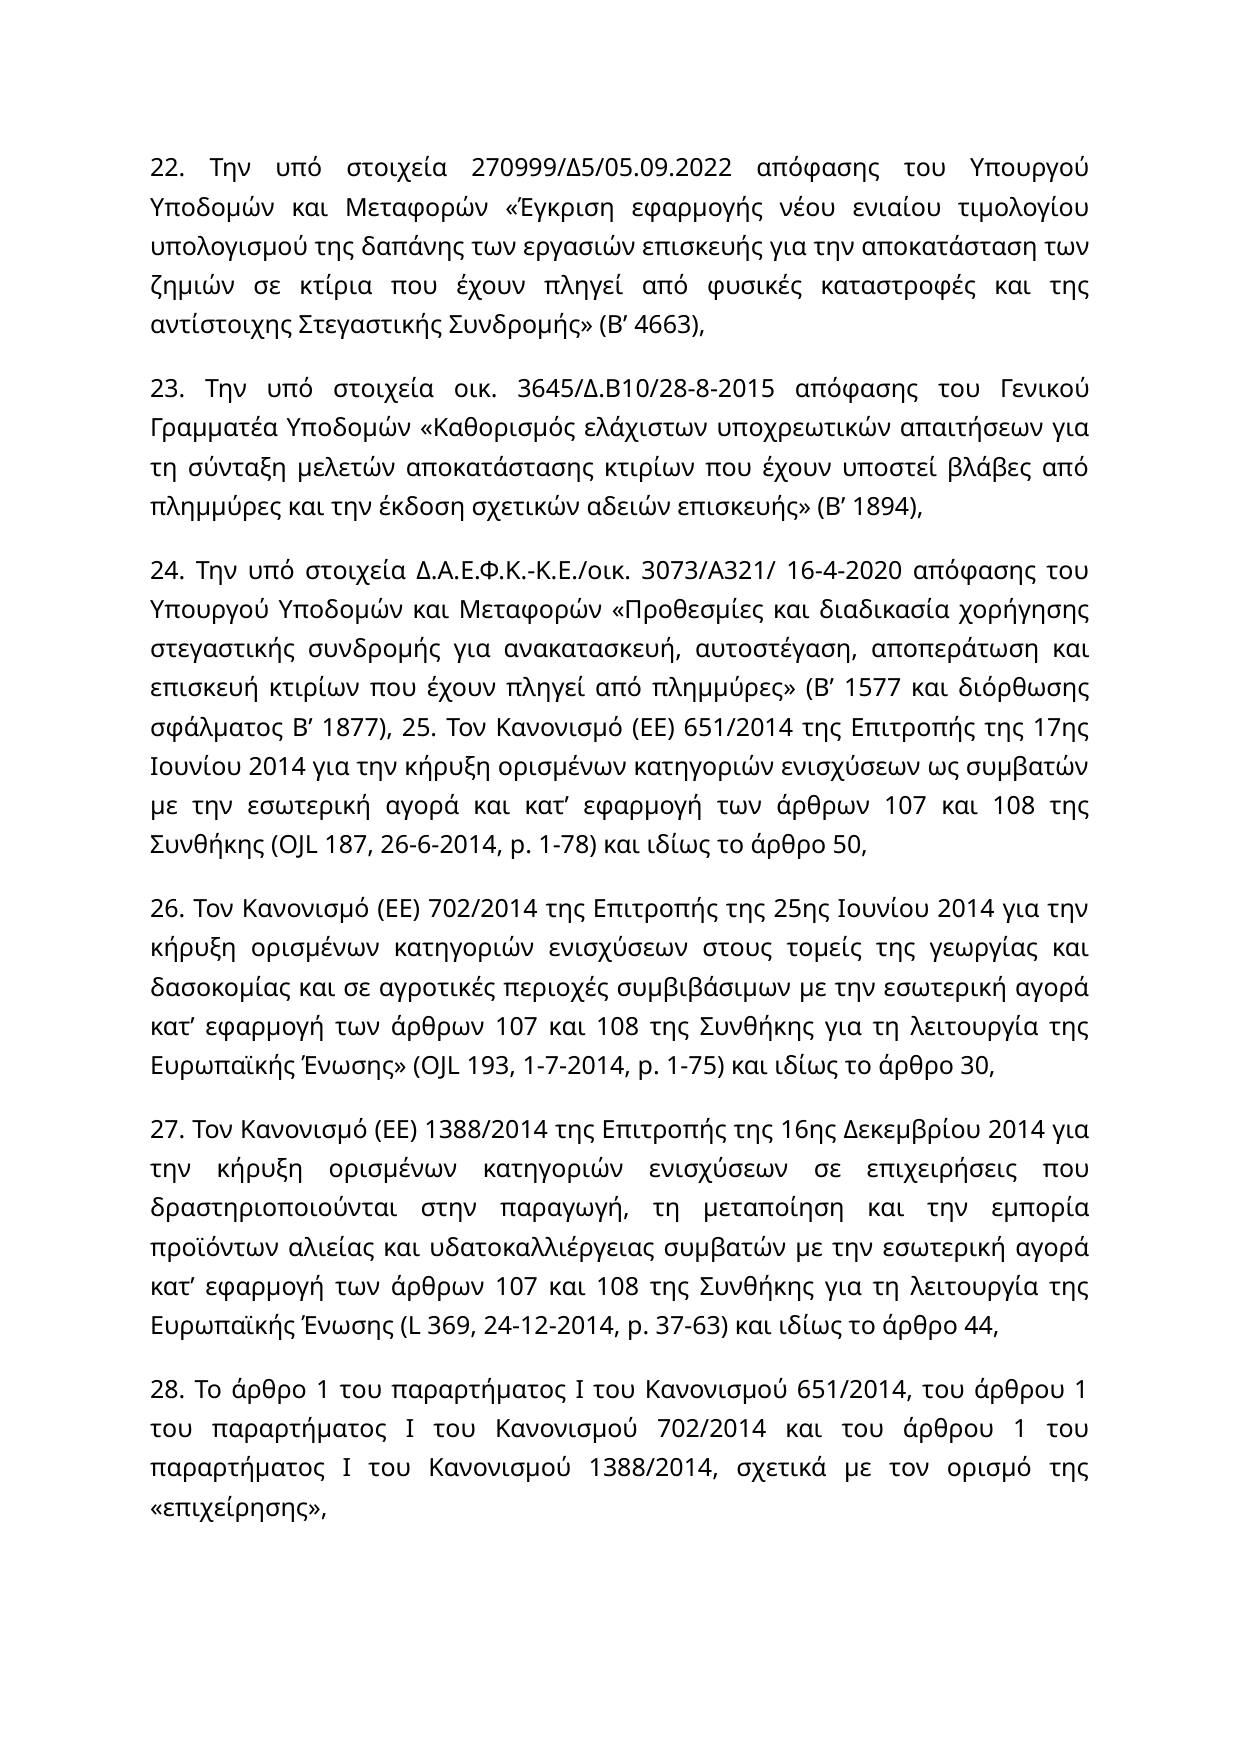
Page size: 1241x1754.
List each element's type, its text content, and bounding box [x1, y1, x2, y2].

text 26. Τον Κανονισμό (ΕΕ) 702/2014 της Επιτροπής της 25ης Ιουνίου 2014 για την κήρυξη ορισμένων κατηγοριών ενισχύσεων στους τομείς της γεωργίας και δασοκομίας και σε αγροτικές περιοχές συμβιβάσιμων με την εσωτερική αγορά κατ’ εφαρμογή των άρθρων 107 και 108 της Συνθήκης για τη λειτουργία της Ευρωπαϊκής Ένωσης» (OJL 193, 1-7-2014, p. 1-75) και ιδίως το άρθρο 30, [150, 891, 1090, 1082]
text 27. Τον Κανονισμό (ΕΕ) 1388/2014 της Επιτροπής της 16ης Δεκεμβρίου 2014 για την κήρυξη ορισμένων κατηγοριών ενισχύσεων σε επιχειρήσεις που δραστηριοποιούνται στην παραγωγή, τη μεταποίηση και την εμπορία προϊόντων αλιείας και υδατοκαλλιέργειας συμβατών με την εσωτερική αγορά κατ’ εφαρμογή των άρθρων 107 και 108 της Συνθήκης για τη λειτουργία της Ευρωπαϊκής Ένωσης (L 369, 24-12-2014, p. 37-63) και ιδίως το άρθρο 44, [150, 1112, 1090, 1342]
text 28. Το άρθρο 1 του παραρτήματος Ι του Κανονισμού 651/2014, του άρθρου 1 του παραρτήματος Ι του Κανονισμού 702/2014 και του άρθρου 1 του παραρτήματος Ι του Κανονισμού 1388/2014, σχετικά με τον ορισμό της «επιχείρησης», [150, 1372, 1090, 1523]
text 24. Την υπό στοιχεία Δ.Α.Ε.Φ.Κ.-Κ.Ε./οικ. 3073/Α321/ 16-4-2020 απόφασης του Υπουργού Υποδομών και Μεταφορών «Προθεσμίες και διαδικασία χορήγησης στεγαστικής συνδρομής για ανακατασκευή, αυτοστέγαση, αποπεράτωση και επισκευή κτιρίων που έχουν πληγεί από πλημμύρες» (Β’ 1577 και διόρθωσης σφάλματος Β’ 1877), 25. Τον Κανονισμό (ΕΕ) 651/2014 της Επιτροπής της 17ης Ιουνίου 2014 για την κήρυξη ορισμένων κατηγοριών ενισχύσεων ως συμβατών με την εσωτερική αγορά και κατ’ εφαρμογή των άρθρων 107 και 108 της Συνθήκης (OJL 187, 26-6-2014, p. 1-78) και ιδίως το άρθρο 50, [150, 552, 1090, 861]
text 23. Την υπό στοιχεία οικ. 3645/Δ.Β10/28-8-2015 απόφασης του Γενικού Γραμματέα Υποδομών «Καθορισμός ελάχιστων υποχρεωτικών απαιτήσεων για τη σύνταξη μελετών αποκατάστασης κτιρίων που έχουν υποστεί βλάβες από πλημμύρες και την έκδοση σχετικών αδειών επισκευής» (Β’ 1894), [150, 371, 1090, 522]
text 22. Την υπό στοιχεία 270999/Δ5/05.09.2022 απόφασης του Υπουργού Υποδομών και Μεταφορών «Έγκριση εφαρμογής νέου ενιαίου τιμολογίου υπολογισμού της δαπάνης των εργασιών επισκευής για την αποκατάσταση των ζημιών σε κτίρια που έχουν πληγεί από φυσικές καταστροφές και της αντίστοιχης Στεγαστικής Συνδρομής» (Β’ 4663), [150, 150, 1090, 341]
